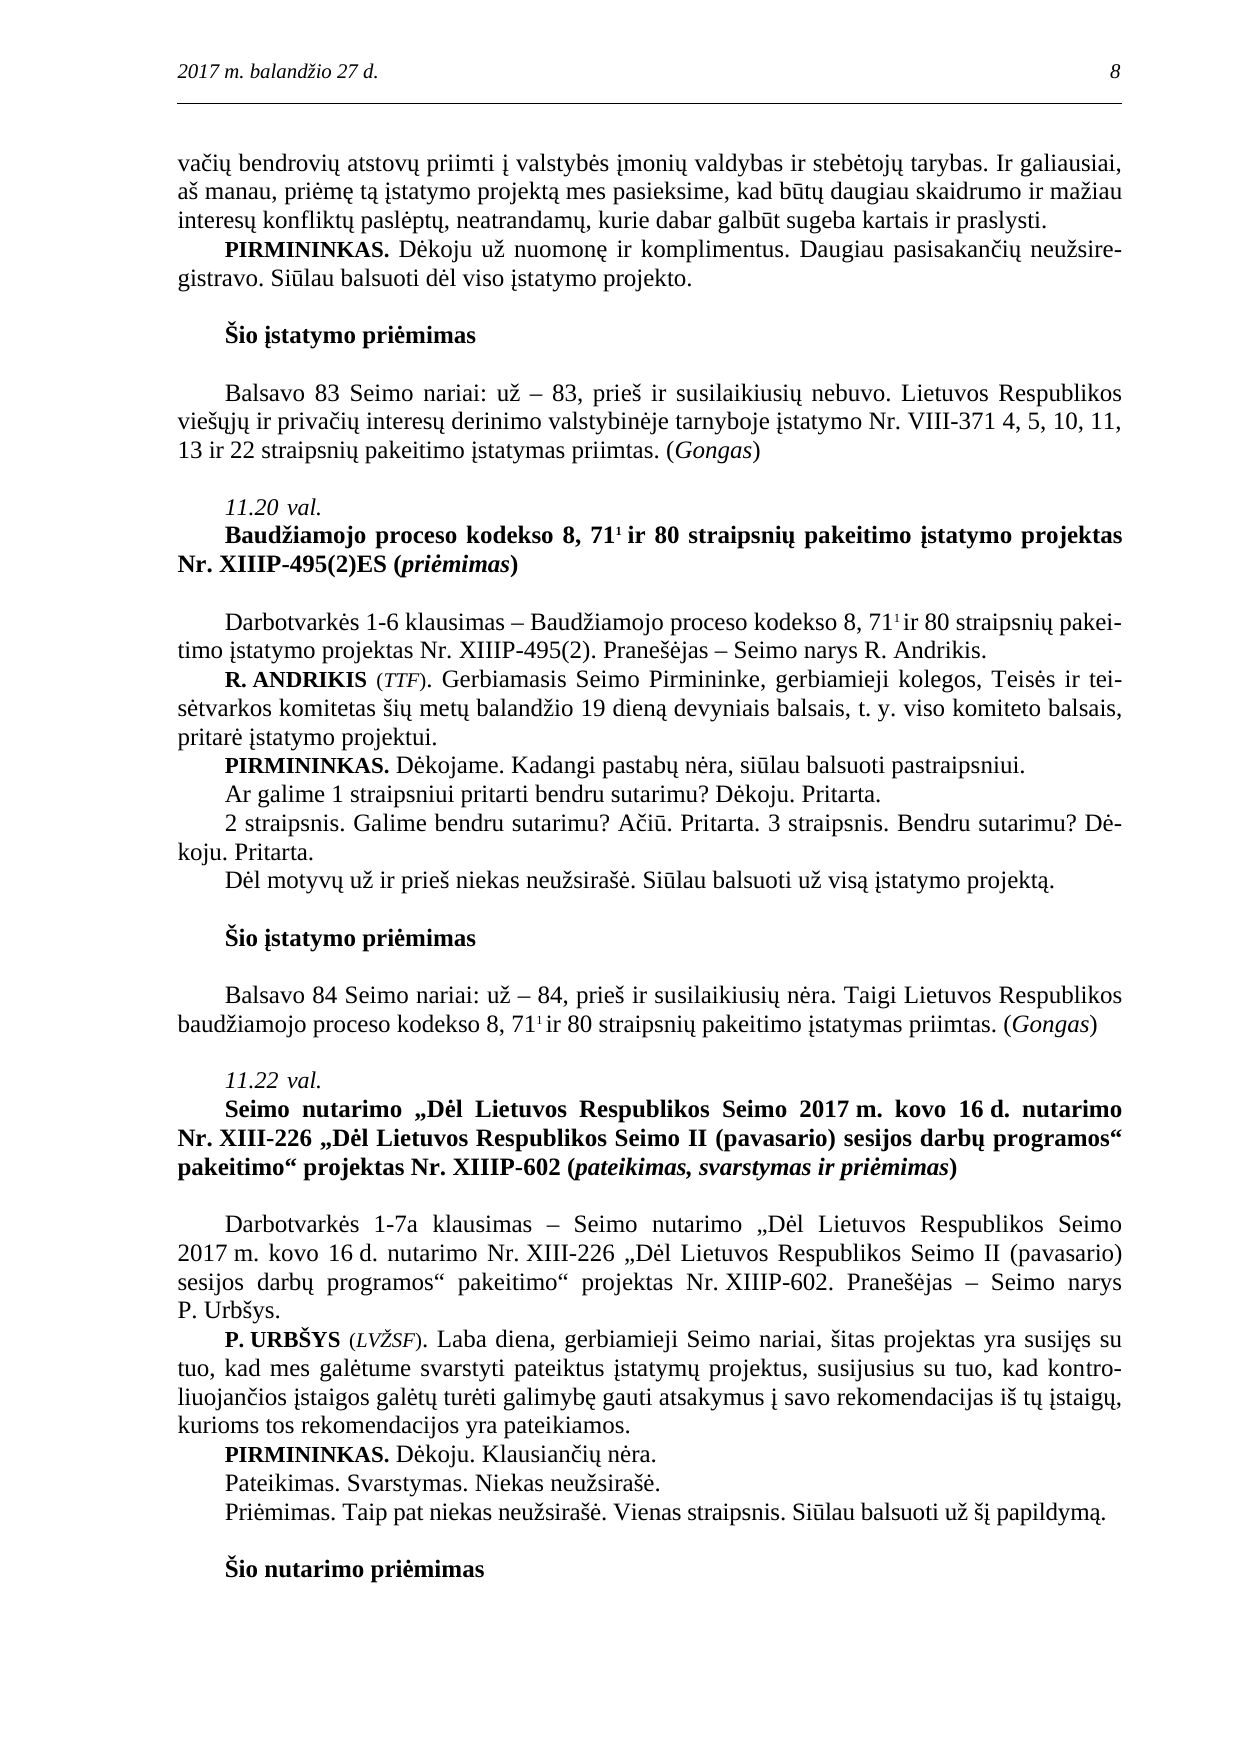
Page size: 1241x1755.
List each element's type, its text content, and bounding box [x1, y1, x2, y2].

text 11.20 val. [224, 493, 1122, 520]
text Šio įsta­ty­mo pri­ėmi­mas [177, 320, 1122, 349]
text Dar­bo­tvarkės 1-7a klau­si­mas – Sei­mo nu­ta­ri­mo „Dėl Lie­tu­vos Res­pub­li­kos Sei­mo 2017 m. ko­vo 16 d. nu­ta­ri­mo Nr. XIII-226 „Dėl Lie­tu­vos Res­pub­li­kos Sei­mo II (pa­va­sa­rio) se­si­jos dar­bų pro­gra­mos“ pa­kei­ti­mo“ pro­jek­tas Nr. XIIIP-602. Pra­ne­šė­jas – Sei­mo na­rys P. Urb­šys. [177, 1209, 1122, 1324]
text Sei­mo nu­ta­ri­mo „Dėl Lie­tu­vos Res­pub­li­kos Sei­mo 2017 m. ko­vo 16 d. nu­ta­ri­mo Nr. XIII-226 „Dėl Lie­tu­vos Res­pub­li­kos Sei­mo II (pa­va­sa­rio) se­si­jos dar­bų pro­gra­mos“ pa­kei­ti­mo“ pro­jek­tas Nr. XIIIP-602 (pa­tei­ki­mas, svars­ty­mas ir pri­ėmi­mas) [177, 1094, 1122, 1180]
text PIRMININKAS. Dė­ko­ju už nuo­mo­nę ir kom­pli­men­tus. Dau­giau pa­si­sa­kan­čių ne­už­si­re­gist­ra­vo. Siū­lau bal­suo­ti dėl vi­so įsta­ty­mo pro­jek­to. [177, 234, 1122, 291]
text Dar­bo­tvarkės 1-6 klau­si­mas – Bau­džia­mo­jo pro­ce­so ko­dek­so 8, 711 ir 80 straips­nių pa­kei­ti­mo įsta­ty­mo pro­jek­tas Nr. XIIIP-495(2). Pra­ne­šė­jas – Sei­mo na­rys R. An­dri­kis. [177, 607, 1122, 664]
text PIRMININKAS. Dė­ko­ja­me. Ka­dan­gi pa­sta­bų nė­ra, siū­lau bal­suo­ti pa­straips­niui. [177, 750, 1122, 779]
text P. URBŠYS (LVŽSF). La­ba die­na, ger­bia­mie­ji Sei­mo na­riai, ši­tas pro­jek­tas yra su­si­jęs su tuo, kad mes ga­lė­tu­me svars­ty­ti pa­teik­tus įsta­ty­mų pro­jek­tus, su­si­ju­sius su tuo, kad kon­tro­liuo­jan­čios įstai­gos ga­lė­tų tu­rė­ti ga­li­my­bę gau­ti at­sa­ky­mus į sa­vo re­ko­men­da­ci­jas iš tų įstai­gų, ku­rioms tos re­ko­men­da­ci­jos yra pa­tei­kia­mos. [177, 1324, 1122, 1439]
text PIRMININKAS. Dė­ko­ju. Klau­sian­čių nė­ra. [177, 1439, 1122, 1468]
text va­čių ben­dro­vių at­sto­vų pri­im­ti į vals­ty­bės įmo­nių val­dy­bas ir ste­bė­to­jų ta­ry­bas. Ir ga­liau­siai, aš ma­nau, pri­ėmę tą įsta­ty­mo pro­jek­tą mes pa­siek­si­me, kad bū­tų dau­giau skaid­ru­mo ir ma­žiau in­te­re­sų kon­flik­tų pa­slėp­tų, ne­at­ran­da­mų, ku­rie da­bar gal­būt su­ge­ba kar­tais ir pra­slys­ti. [177, 148, 1122, 234]
text 2 straips­nis. Ga­li­me ben­dru su­ta­ri­mu? Ačiū. Pri­tar­ta. 3 straips­nis. Ben­dru su­ta­ri­mu? Dė­ko­ju. Pri­tar­ta. [177, 808, 1122, 865]
text Dėl mo­ty­vų už ir prieš nie­kas ne­už­si­ra­šė. Siū­lau bal­suo­ti už vi­są įsta­ty­mo pro­jek­tą. [177, 865, 1122, 894]
text Bal­sa­vo 83 Sei­mo na­riai: už – 83, prieš ir su­si­lai­kiu­sių ne­bu­vo. Lie­tu­vos Res­pub­li­kos vie­šų­jų ir pri­va­čių in­te­re­sų de­ri­ni­mo vals­ty­bi­nė­je tar­ny­bo­je įsta­ty­mo Nr. VIII-371 4, 5, 10, 11, 13 ir 22 straips­nių pa­kei­ti­mo įsta­ty­mas pri­im­tas. (Gon­gas) [177, 378, 1122, 464]
text Ar ga­li­me 1 straips­niui pri­tar­ti ben­dru su­ta­ri­mu? Dė­ko­ju. Pri­tar­ta. [177, 779, 1122, 808]
text 11.22 val. [224, 1067, 1122, 1094]
text Bau­džia­mo­jo pro­ce­so ko­dek­so 8, 711 ir 80 straips­nių pa­kei­ti­mo įsta­ty­mo pro­jek­tas Nr. XIIIP-495(2)ES (pri­ėmi­mas) [177, 520, 1122, 578]
text Pa­tei­ki­mas. Svars­ty­mas. Nie­kas ne­už­si­ra­šė. [177, 1468, 1122, 1497]
text Šio įsta­ty­mo pri­ėmi­mas [177, 923, 1122, 952]
text Bal­sa­vo 84 Sei­mo na­riai: už – 84, prieš ir su­si­lai­kiu­sių nė­ra. Tai­gi Lie­tu­vos Res­pub­li­kos bau­džia­mo­jo pro­ce­so ko­dek­so 8, 711 ir 80 straips­nių pa­kei­ti­mo įsta­ty­mas pri­im­tas. (Gon­gas) [177, 980, 1122, 1038]
text Pri­ėmi­mas. Taip pat nie­kas ne­už­si­ra­šė. Vie­nas straips­nis. Siū­lau bal­suo­ti už šį pa­pil­dy­mą. [177, 1497, 1122, 1525]
text Šio nu­ta­ri­mo pri­ėmi­mas [177, 1554, 1122, 1583]
text R. ANDRIKIS (TTF). Ger­bia­ma­sis Sei­mo Pir­mi­nin­ke, ger­bia­mie­ji ko­le­gos, Tei­sės ir tei­sėt­var­kos ko­mi­te­tas šių me­tų ba­lan­džio 19 die­ną de­vy­niais bal­sais, t. y. vi­so ko­mi­te­to bal­sais, pri­ta­rė įsta­ty­mo pro­jek­tui. [177, 664, 1122, 750]
